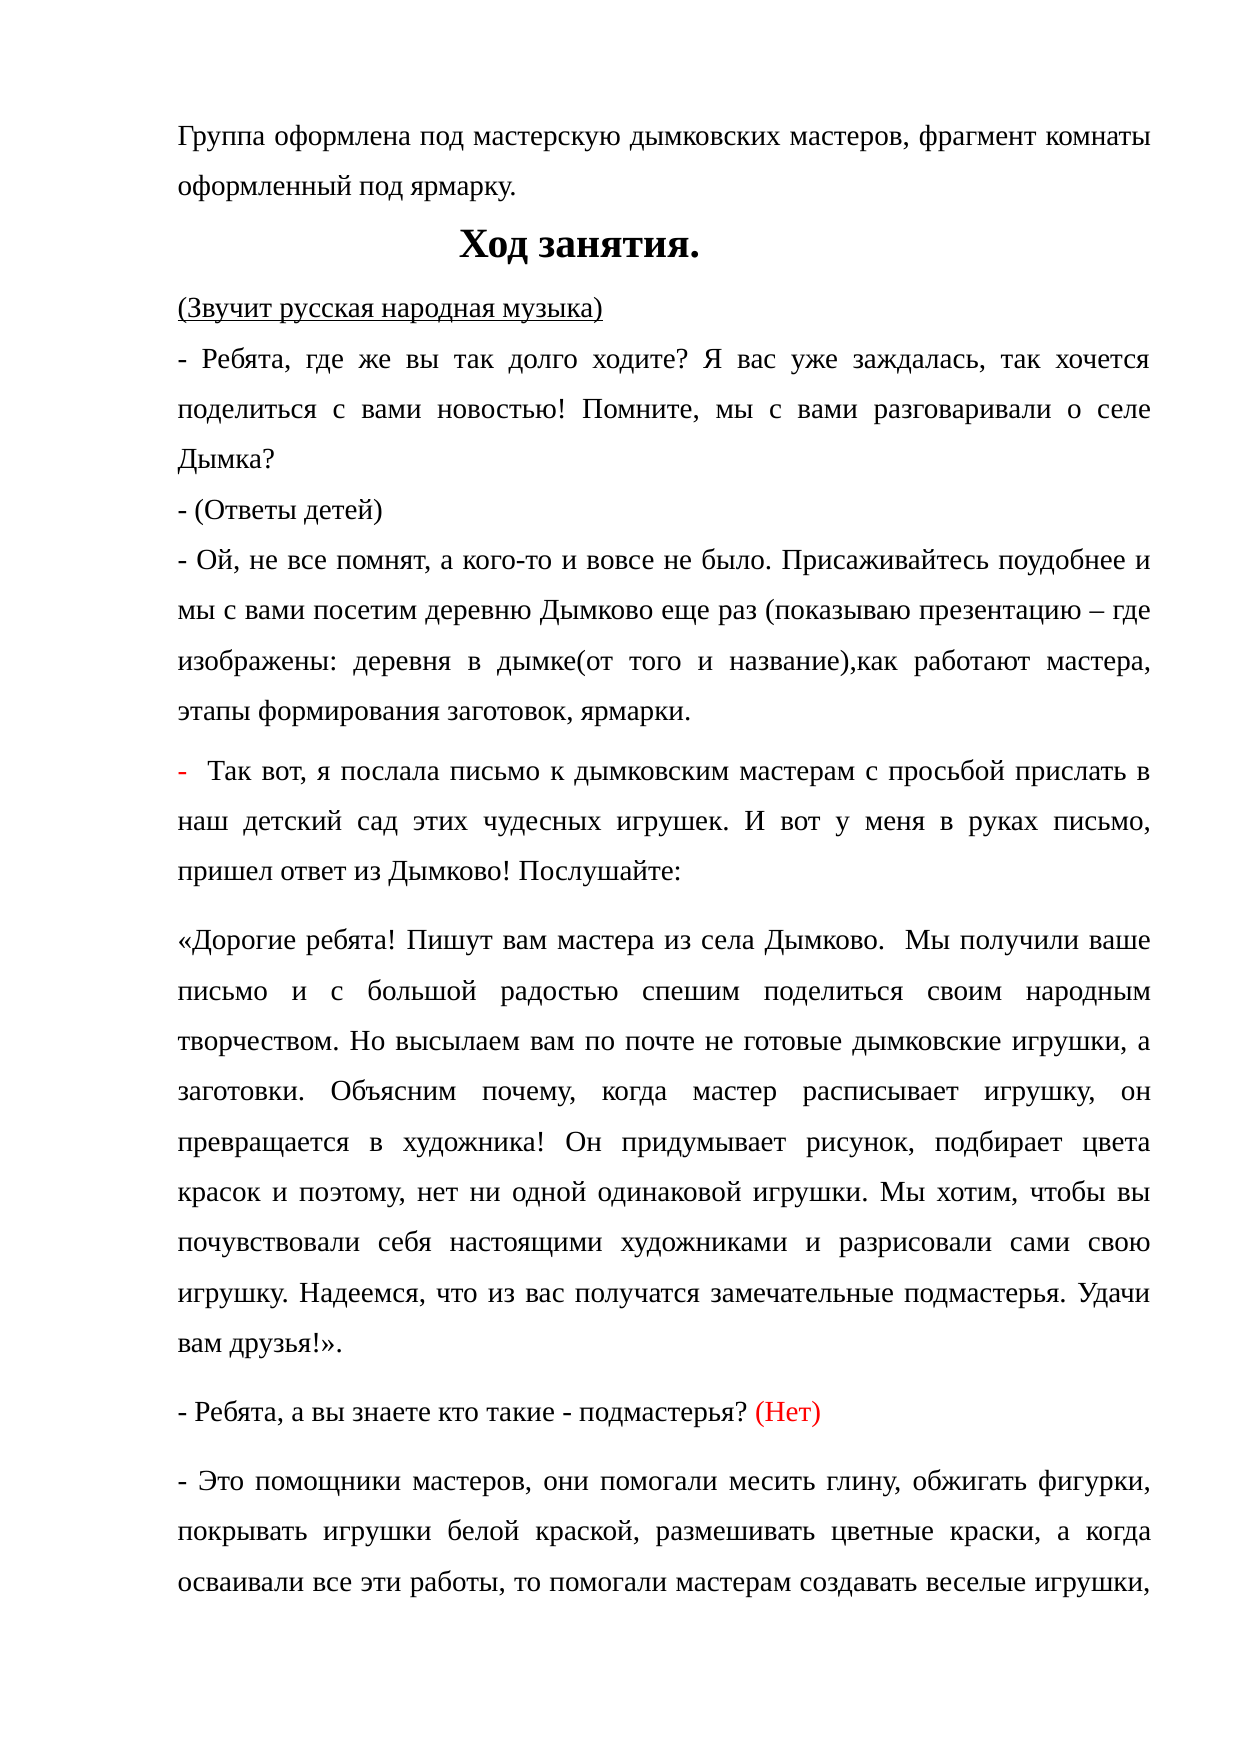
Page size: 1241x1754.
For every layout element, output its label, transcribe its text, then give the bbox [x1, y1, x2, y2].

text Ход занятия. [177, 219, 1152, 267]
text - Ой, не все помнят, а кого-то и вовсе не было. Присаживайтесь поудобнее и мы с вами посетим деревню Дымково еще раз (показываю презентацию – где изображены: деревня в дымке(от того и название),как работают мастера, этапы формирования заготовок, ярмарки. [177, 542, 1152, 727]
text «Дорогие ребята! Пишут вам мастера из села Дымково. Мы получили ваше письмо и с большой радостью спешим поделиться своим народным творчеством. Но высылаем вам по почте не готовые дымковские игрушки, а заготовки. Объясним почему, когда мастер расписывает игрушку, он превращается в художника! Он придумывает рисунок, подбирает цвета красок и поэтому, нет ни одной одинаковой игрушки. Мы хотим, чтобы вы почувствовали себя настоящими художниками и разрисовали сами свою игрушку. Надеемся, что из вас получатся замечательные подмастерья. Удачи вам друзья!». [177, 922, 1152, 1358]
text - (Ответы детей) [177, 492, 1152, 525]
text - Это помощники мастеров, они помогали месить глину, обжигать фигурки, покрывать игрушки белой краской, размешивать цветные краски, а когда осваивали все эти работы, то помогали мастерам создавать веселые игрушки, [177, 1463, 1152, 1597]
text Группа оформлена под мастерскую дымковских мастеров, фрагмент комнаты оформленный под ярмарку. [177, 118, 1152, 202]
text - Ребята, а вы знаете кто такие - подмастерья? (Нет) [177, 1394, 1152, 1428]
text - Так вот, я послала письмо к дымковским мастерам с просьбой прислать в наш детский сад этих чудесных игрушек. И вот у меня в руках письмо, пришел ответ из Дымково! Послушайте: [177, 753, 1152, 887]
text - Ребята, где же вы так долго ходите? Я вас уже заждалась, так хочется поделиться с вами новостью! Помните, мы с вами разговаривали о селе Дымка? [177, 341, 1152, 475]
text (Звучит русская народная музыка) [177, 291, 1152, 324]
